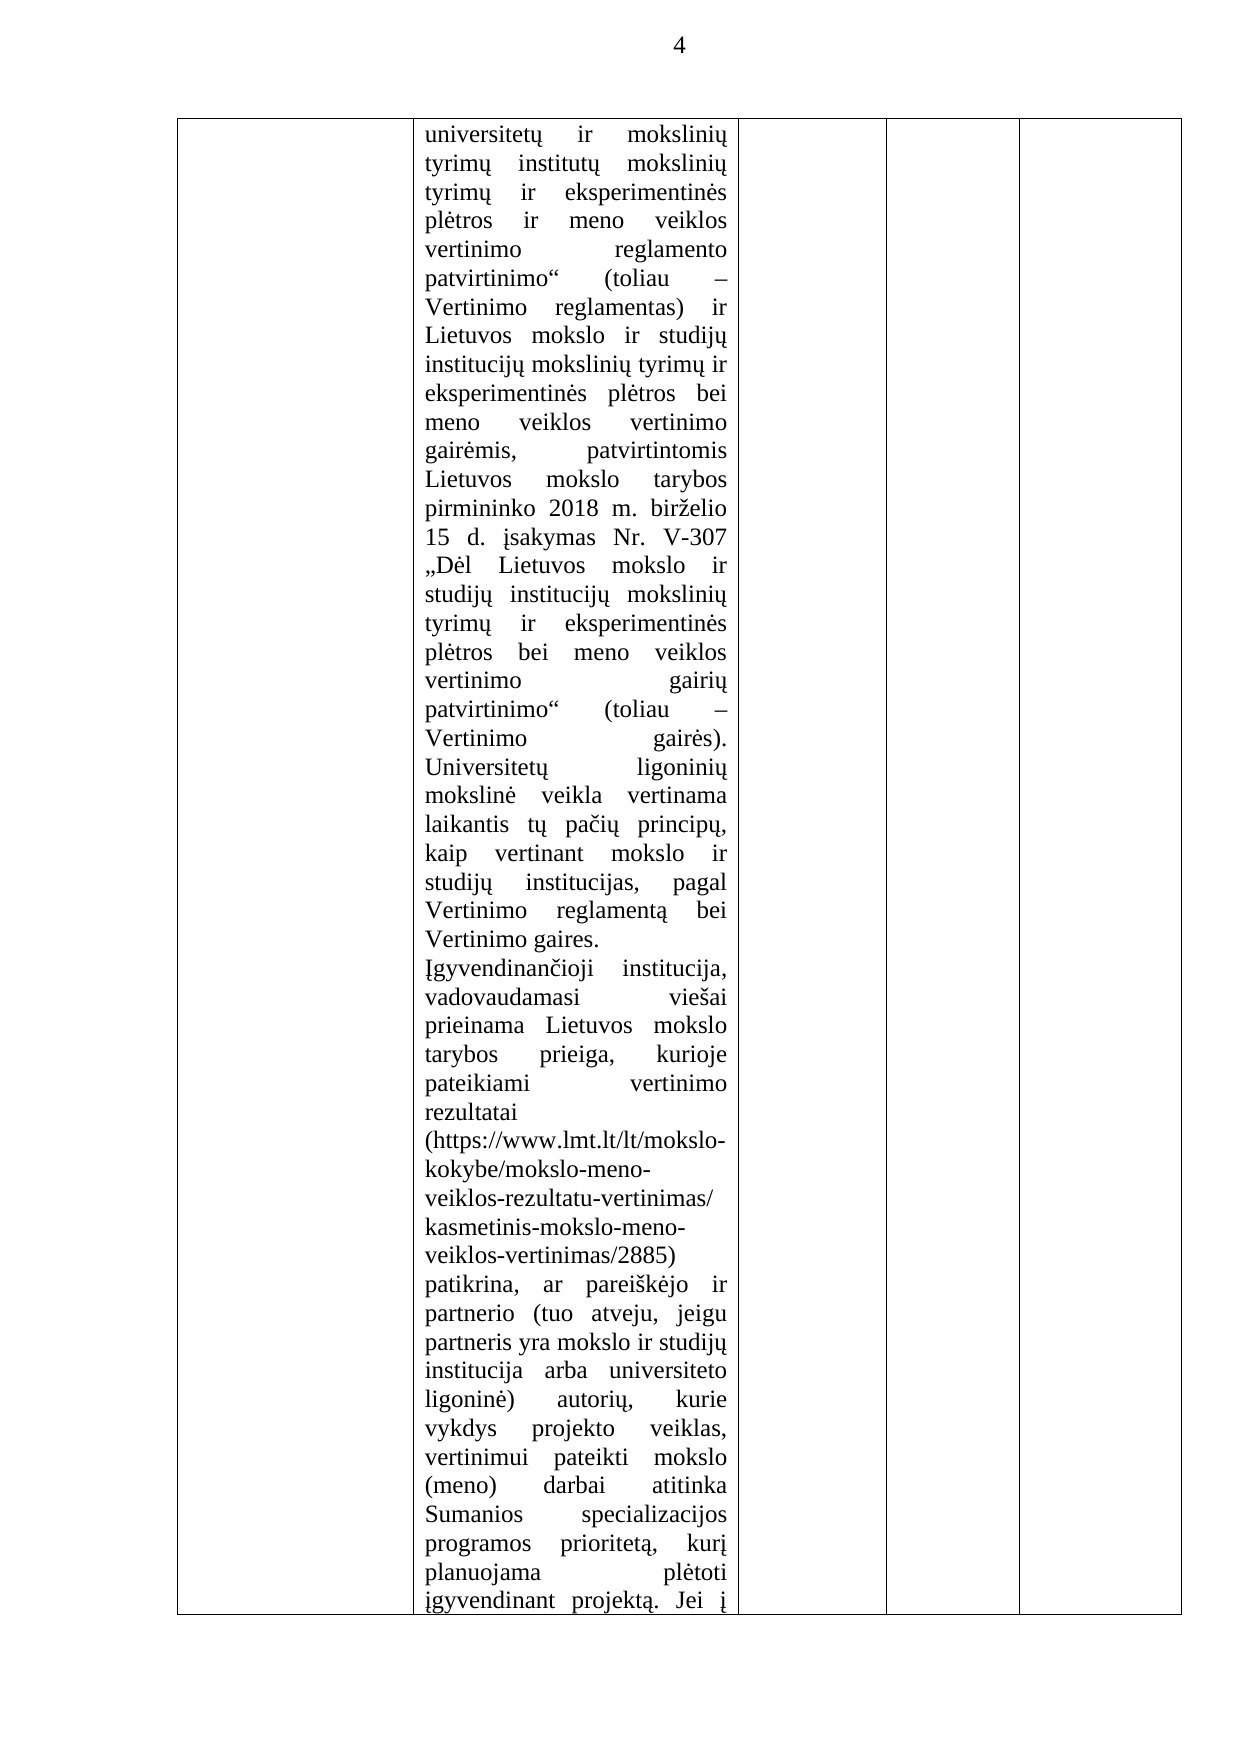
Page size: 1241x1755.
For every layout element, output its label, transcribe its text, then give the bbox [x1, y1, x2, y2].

table_cell [887, 119, 1019, 1614]
table_cell universitetų ir mokslinių tyrimų institutų mokslinių tyrimų ir eksperimentinės plėtros ir meno veiklos vertinimo reglamento patvirtinimo“ (toliau – Vertinimo reglamentas) ir Lietuvos mokslo ir studijų institucijų mokslinių tyrimų ir eksperimentinės plėtros bei meno veiklos vertinimo gairėmis, patvirtintomis Lietuvos mokslo tarybos pirmininko 2018 m. birželio 15 d. įsakymas Nr. V-307 „Dėl Lietuvos mokslo ir studijų institucijų mokslinių tyrimų ir eksperimentinės plėtros bei meno veiklos vertinimo gairių patvirtinimo“ (toliau – Vertinimo gairės). Universitetų ligoninių mokslinė veikla vertinama laikantis tų pačių principų, kaip vertinant mokslo ir studijų institucijas, pagal Vertinimo reglamentą bei Vertinimo gaires. Įgyvendinančioji institucija, vadovaudamasi viešai prieinama Lietuvos mokslo tarybos prieiga, kurioje pateikiami vertinimo rezultatai (https://www.lmt.lt/lt/mokslo-kokybe/mokslo-meno-veiklos-rezultatu-vertinimas/kasmetinis-mokslo-meno-veiklos-vertinimas/2885) patikrina, ar pareiškėjo ir partnerio (tuo atveju, jeigu partneris yra mokslo ir studijų institucija arba universiteto ligoninė) autorių, kurie vykdys projekto veiklas, vertinimui pateikti mokslo (meno) darbai atitinka Sumanios specializacijos programos prioritetą, kurį planuojama plėtoti įgyvendinant projektą. Jei į [414, 119, 738, 1614]
table_cell [739, 119, 886, 1614]
table_cell [1020, 119, 1181, 1614]
table_cell [178, 119, 413, 1614]
